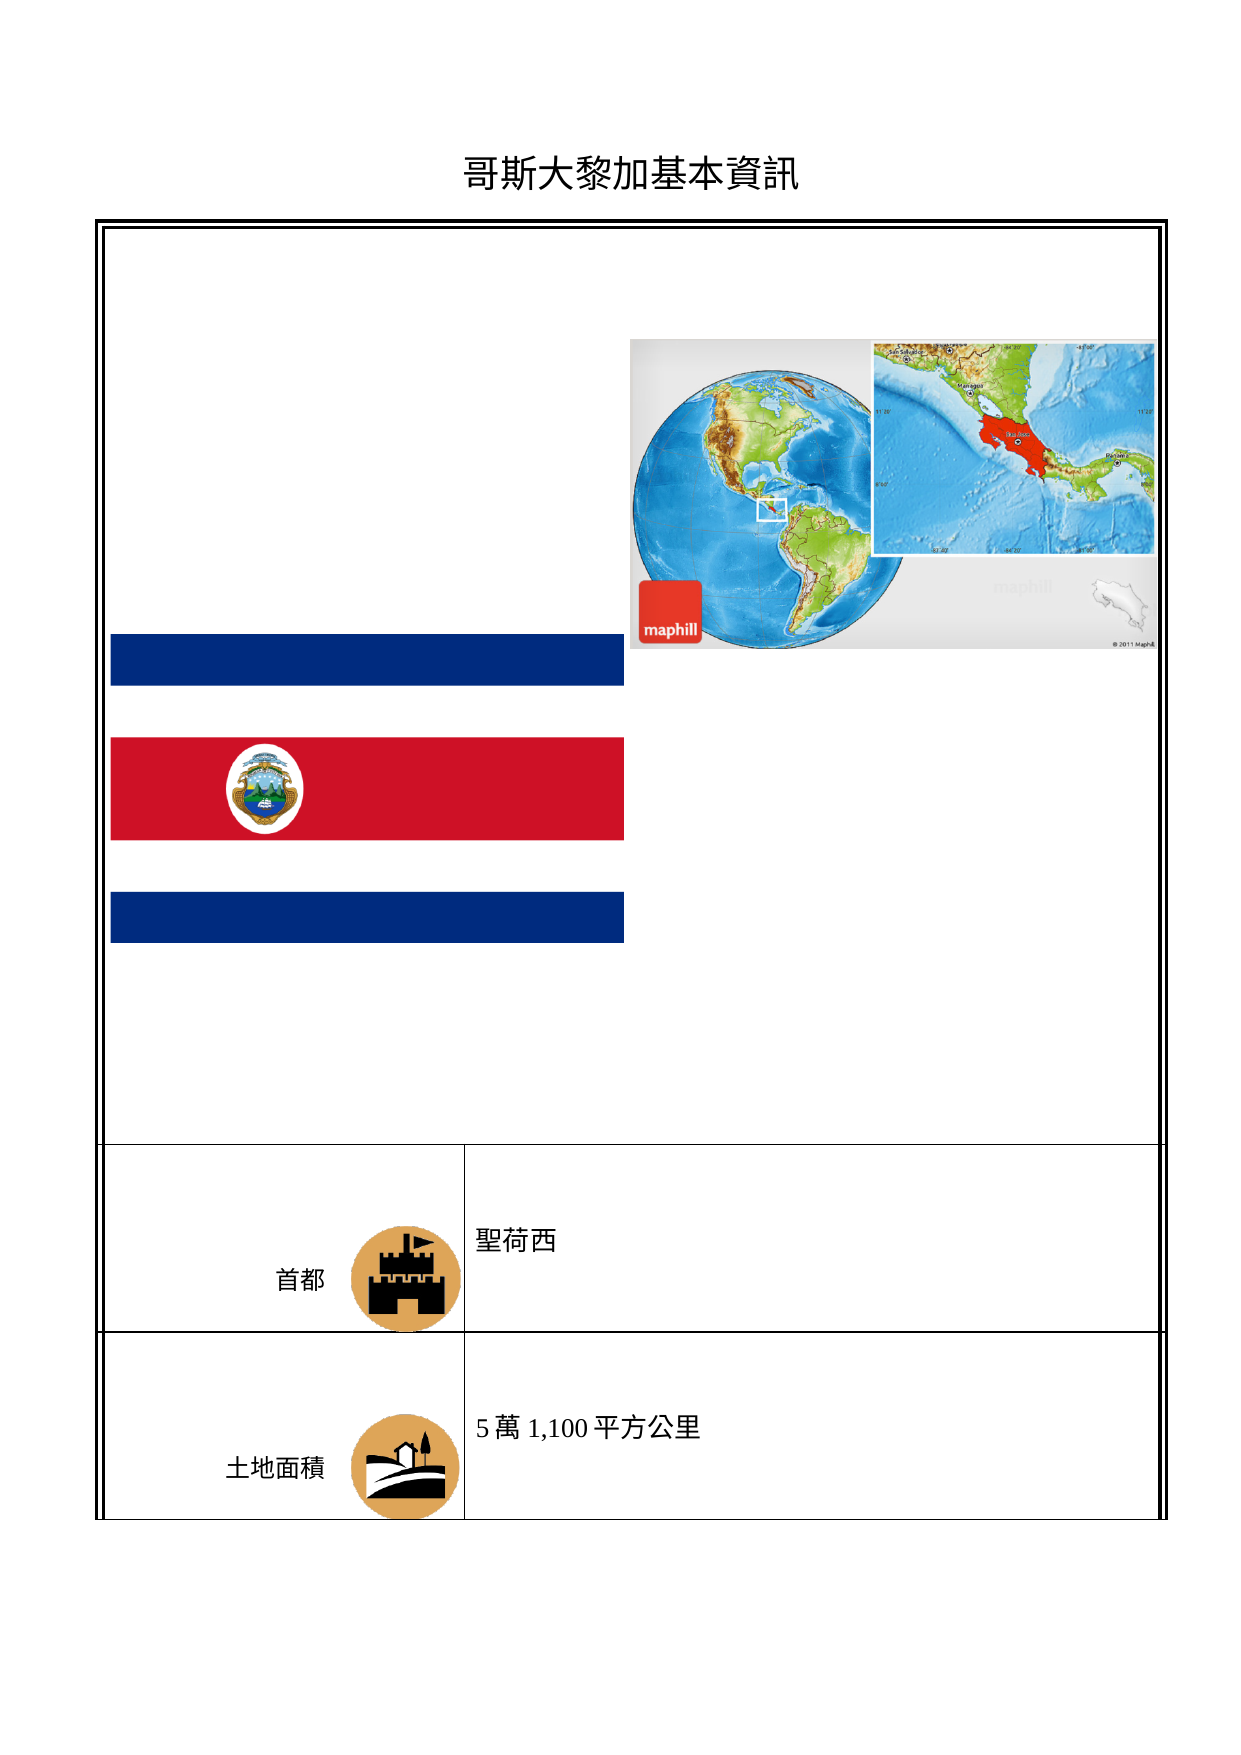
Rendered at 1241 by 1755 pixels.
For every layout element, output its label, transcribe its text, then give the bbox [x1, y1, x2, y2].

table_cell [336, 1145, 464, 1331]
table_cell 5萬1,100平方公里 [465, 1333, 1158, 1518]
table_cell [464, 229, 1158, 1143]
table_header 哥斯大黎加基本資訊 [100, 144, 1163, 219]
table_cell [105, 229, 464, 1143]
table_cell 聖荷西 [465, 1145, 1158, 1331]
table_cell 首都 [105, 1145, 336, 1331]
table_cell [100, 223, 464, 1143]
table_cell [336, 1333, 464, 1518]
table_cell [464, 223, 1163, 1143]
table_cell 土地面積 [105, 1333, 336, 1518]
